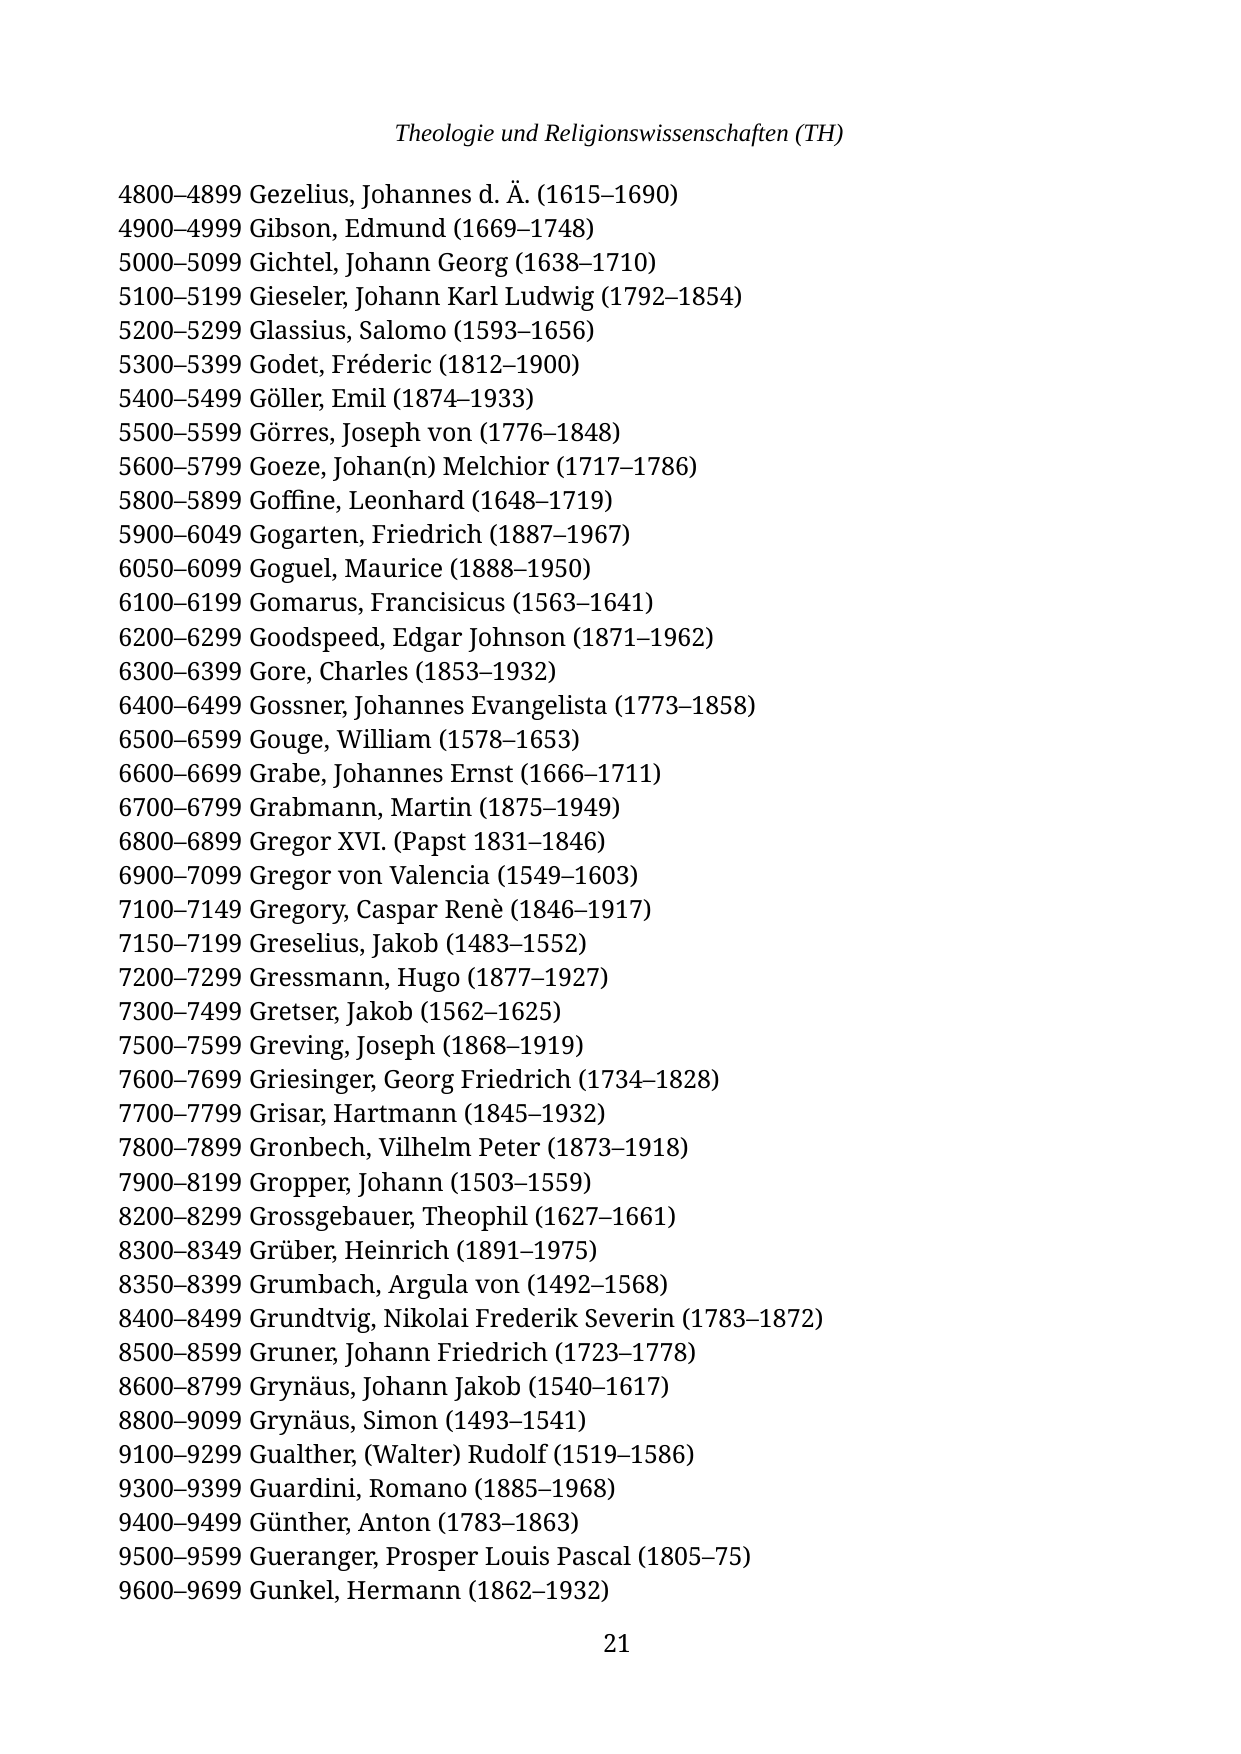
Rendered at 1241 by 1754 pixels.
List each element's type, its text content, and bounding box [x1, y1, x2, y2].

text 5200–5299 Glassius, Salomo (1593–1656) [118, 313, 1122, 347]
text 6100–6199 Gomarus, Francisicus (1563–1641) [118, 585, 1122, 619]
text 6050–6099 Goguel, Maurice (1888–1950) [118, 551, 1122, 585]
text 9400–9499 Günther, Anton (1783–1863) [118, 1505, 1122, 1539]
text 6800–6899 Gregor XVI. (Papst 1831–1846) [118, 823, 1122, 858]
text 8500–8599 Gruner, Johann Friedrich (1723–1778) [118, 1334, 1122, 1368]
text 6900–7099 Gregor von Valencia (1549–1603) [118, 858, 1122, 892]
text 4800–4899 Gezelius, Johannes d. Ä. (1615–1690) [118, 176, 1122, 210]
text 8200–8299 Grossgebauer, Theophil (1627–1661) [118, 1198, 1122, 1232]
text 6400–6499 Gossner, Johannes Evangelista (1773–1858) [118, 687, 1122, 721]
text 6600–6699 Grabe, Johannes Ernst (1666–1711) [118, 755, 1122, 789]
text 5900–6049 Gogarten, Friedrich (1887–1967) [118, 517, 1122, 551]
text 8300–8349 Grüber, Heinrich (1891–1975) [118, 1232, 1122, 1266]
text 8800–9099 Grynäus, Simon (1493–1541) [118, 1403, 1122, 1437]
text 7150–7199 Greselius, Jakob (1483–1552) [118, 926, 1122, 960]
text 5000–5099 Gichtel, Johann Georg (1638–1710) [118, 244, 1122, 278]
text 6500–6599 Gouge, William (1578–1653) [118, 721, 1122, 755]
text 7200–7299 Gressmann, Hugo (1877–1927) [118, 960, 1122, 994]
text 8350–8399 Grumbach, Argula von (1492–1568) [118, 1266, 1122, 1300]
text 4900–4999 Gibson, Edmund (1669–1748) [118, 210, 1122, 244]
text 7700–7799 Grisar, Hartmann (1845–1932) [118, 1096, 1122, 1130]
text 9600–9699 Gunkel, Hermann (1862–1932) [118, 1573, 1122, 1607]
text 7500–7599 Greving, Joseph (1868–1919) [118, 1028, 1122, 1062]
text 5400–5499 Göller, Emil (1874–1933) [118, 381, 1122, 415]
text 7100–7149 Gregory, Caspar Renè (1846–1917) [118, 892, 1122, 926]
text 7600–7699 Griesinger, Georg Friedrich (1734–1828) [118, 1062, 1122, 1096]
text 7300–7499 Gretser, Jakob (1562–1625) [118, 994, 1122, 1028]
text 8400–8499 Grundtvig, Nikolai Frederik Severin (1783–1872) [118, 1300, 1122, 1334]
text 8600–8799 Grynäus, Johann Jakob (1540–1617) [118, 1368, 1122, 1403]
text 6300–6399 Gore, Charles (1853–1932) [118, 653, 1122, 687]
text 5600–5799 Goeze, Johan(n) Melchior (1717–1786) [118, 449, 1122, 483]
text 6200–6299 Goodspeed, Edgar Johnson (1871–1962) [118, 619, 1122, 653]
text 5500–5599 Görres, Joseph von (1776–1848) [118, 415, 1122, 449]
text 9500–9599 Gueranger, Prosper Louis Pascal (1805–75) [118, 1539, 1122, 1573]
text 5300–5399 Godet, Fréderic (1812–1900) [118, 347, 1122, 381]
text 9300–9399 Guardini, Romano (1885–1968) [118, 1471, 1122, 1505]
text 7800–7899 Gronbech, Vilhelm Peter (1873–1918) [118, 1130, 1122, 1164]
text 5800–5899 Goffine, Leonhard (1648–1719) [118, 483, 1122, 517]
text 6700–6799 Grabmann, Martin (1875–1949) [118, 789, 1122, 823]
text 5100–5199 Gieseler, Johann Karl Ludwig (1792–1854) [118, 278, 1122, 313]
text 7900–8199 Gropper, Johann (1503–1559) [118, 1164, 1122, 1198]
text 9100–9299 Gualther, (Walter) Rudolf (1519–1586) [118, 1437, 1122, 1471]
